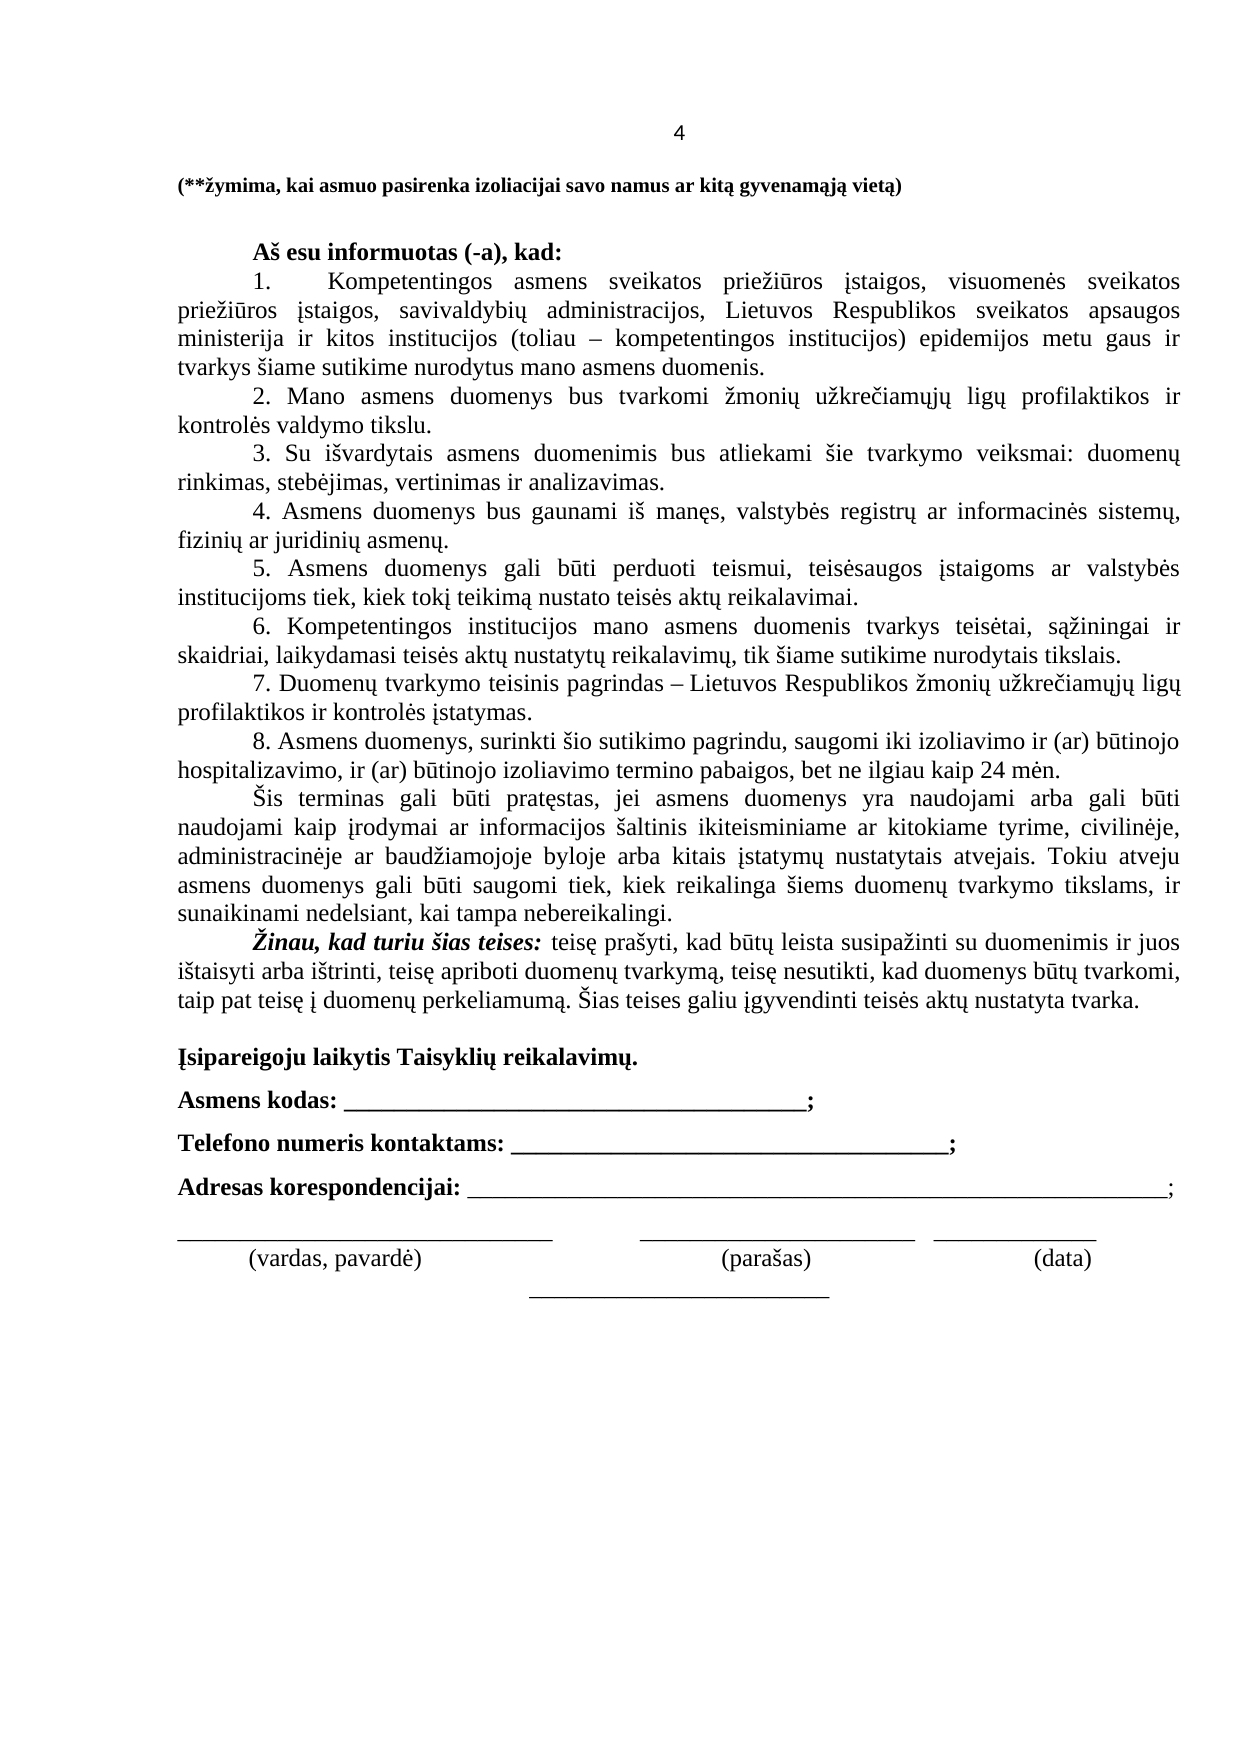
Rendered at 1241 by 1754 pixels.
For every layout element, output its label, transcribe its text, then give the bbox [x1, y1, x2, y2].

text Aš esu informuotas (-a), kad: [177, 237, 1181, 266]
text Įsipareigoju laikytis Taisyklių reikalavimų. [177, 1042, 1181, 1071]
text 1. Kompetentingos asmens sveikatos priežiūros įstaigos, visuomenės sveikatos priežiūros įstaigos, savivaldybių administracijos, Lietuvos Respublikos sveikatos apsaugos ministerija ir kitos institucijos (toliau – kompetentingos institucijos) epidemijos metu gaus ir tvarkys šiame sutikime nurodytus mano asmens duomenis. [177, 266, 1181, 381]
text 3. Su išvardytais asmens duomenimis bus atliekami šie tvarkymo veiksmai: duomenų rinkimas, stebėjimas, vertinimas ir analizavimas. [177, 438, 1181, 496]
text Asmens kodas: _____________________________________; [177, 1085, 1181, 1114]
text 4. Asmens duomenys bus gaunami iš manęs, valstybės registrų ar informacinės sistemų, fizinių ar juridinių asmenų. [177, 496, 1181, 553]
text ________________________ [177, 1272, 1181, 1301]
text Telefono numeris kontaktams: ___________________________________; [177, 1128, 1181, 1157]
text Žinau, kad turiu šias teises: teisę prašyti, kad būtų leista susipažinti su duomenimis ir juos ištaisyti arba ištrinti, teisę apriboti duomenų tvarkymą, teisę nesutikti, kad duomenys būtų tvarkomi, taip pat teisę į duomenų perkeliamumą. Šias teises galiu įgyvendinti teisės aktų nustatyta tvarka. [177, 927, 1181, 1013]
text 7. Duomenų tvarkymo teisinis pagrindas – Lietuvos Respublikos žmonių užkrečiamųjų ligų profilaktikos ir kontrolės įstatymas. [177, 668, 1181, 726]
text (**žymima, kai asmuo pasirenka izoliacijai savo namus ar kitą gyvenamąją vietą) [177, 172, 1181, 197]
text 5. Asmens duomenys gali būti perduoti teismui, teisėsaugos įstaigoms ar valstybės institucijoms tiek, kiek tokį teikimą nustato teisės aktų reikalavimai. [177, 553, 1181, 611]
text (vardas, pavardė) (parašas) (data) [177, 1243, 1181, 1272]
text Adresas korespondencijai: ________________________________________________________; [177, 1172, 1181, 1200]
text Šis terminas gali būti pratęstas, jei asmens duomenys yra naudojami arba gali būti naudojami kaip įrodymai ar informacijos šaltinis ikiteisminiame ar kitokiame tyrime, civilinėje, administracinėje ar baudžiamojoje byloje arba kitais įstatymų nustatytais atvejais. Tokiu atveju asmens duomenys gali būti saugomi tiek, kiek reikalinga šiems duomenų tvarkymo tikslams, ir sunaikinami nedelsiant, kai tampa nebereikalingi. [177, 783, 1181, 927]
text ______________________________ ______________________ _____________ [177, 1215, 1181, 1243]
text 6. Kompetentingos institucijos mano asmens duomenis tvarkys teisėtai, sąžiningai ir skaidriai, laikydamasi teisės aktų nustatytų reikalavimų, tik šiame sutikime nurodytais tikslais. [177, 611, 1181, 668]
text 8. Asmens duomenys, surinkti šio sutikimo pagrindu, saugomi iki izoliavimo ir (ar) būtinojo hospitalizavimo, ir (ar) būtinojo izoliavimo termino pabaigos, bet ne ilgiau kaip 24 mėn. [177, 726, 1181, 783]
text 2. Mano asmens duomenys bus tvarkomi žmonių užkrečiamųjų ligų profilaktikos ir kontrolės valdymo tikslu. [177, 381, 1181, 438]
